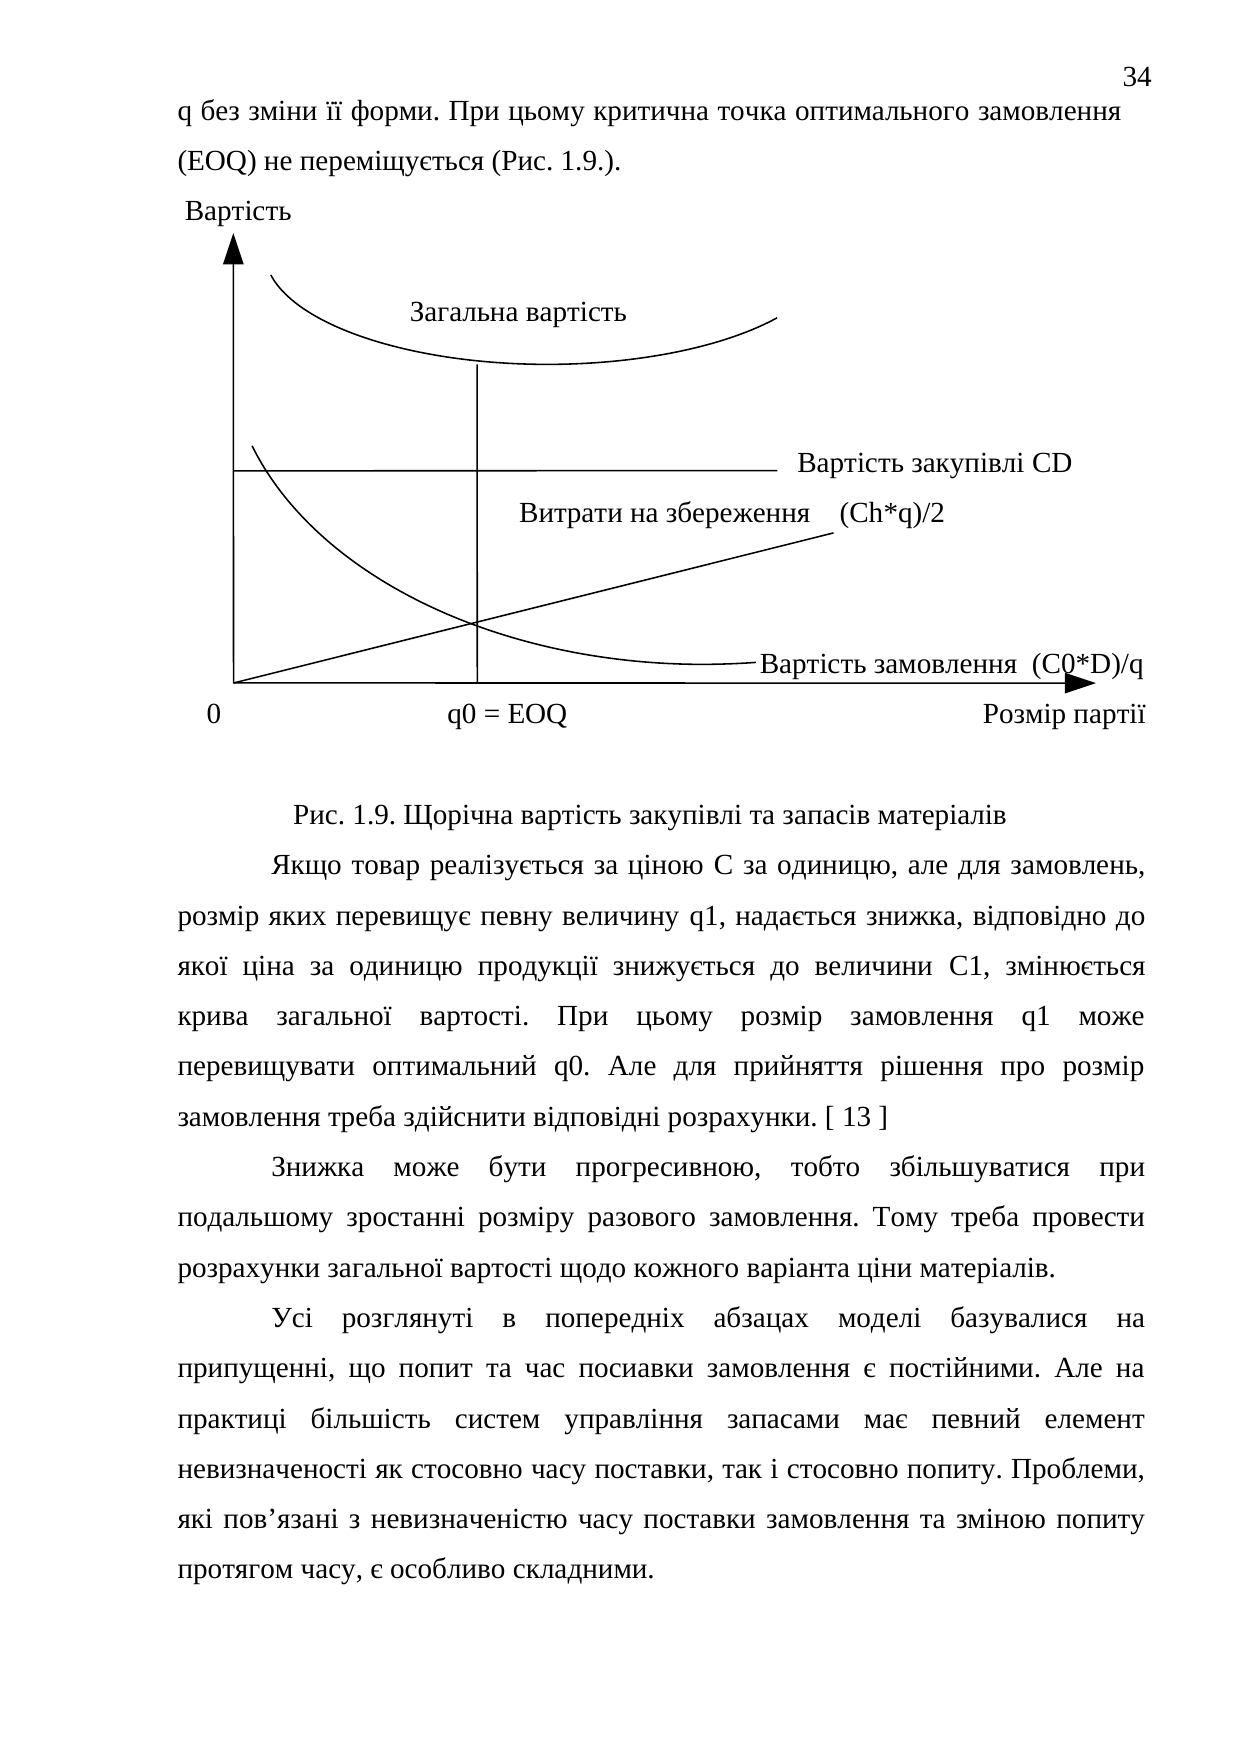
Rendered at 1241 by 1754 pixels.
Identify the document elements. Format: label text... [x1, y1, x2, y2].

text Якщо товар реалізується за ціною C за одиницю, але для замовлень, розмір яких перевищує певну величину q1, надається знижка, відповідно до якої ціна за одиницю продукції знижується до величини C1, змінюється крива загальної вартості. При цьому розмір замовлення q1 може перевищувати оптимальний q0. Але для прийняття рішення про розмір замовлення треба здійснити відповідні розрахунки. [ 13 ] [177, 847, 1146, 1132]
text Рис. 1.9. Щорічна вартість закупівлі та запасів матеріалів [177, 797, 1146, 831]
text [269, 472, 476, 478]
text Усі розглянуті в попередніх абзацах моделі базувалися на припущенні, що попит та час посиавки замовлення є постійними. Але на практиці більшість систем управління запасами має певний елемент невизначеності як стосовно часу поставки, так і стосовно попиту. Проблеми, які пов’язані з невизначеністю часу поставки замовлення та зміною попиту протягом часу, є особливо складними. [177, 1300, 1146, 1585]
text [177, 495, 232, 529]
text [235, 646, 374, 679]
text [254, 445, 476, 470]
text Знижка може бути прогресивною, тобто збільшуватися при подальшому зростанні розміру разового замовлення. Тому треба провести розрахунки загальної вартості щодо кожного варіанта ціни матеріалів. [177, 1149, 1146, 1283]
text [235, 294, 333, 327]
text 0 q0 = EOQ Розмір партії [177, 696, 1146, 730]
text Вартість замовлення (C0*D)/q [479, 646, 1146, 679]
text [257, 646, 476, 679]
text [177, 445, 232, 478]
text Вартість закупівлі CD [478, 445, 1146, 478]
text q без зміни її форми. При цьому критична точка оптимального замовлення (EOQ) не переміщується (Рис. 1.9.). [177, 93, 1146, 176]
text [235, 445, 264, 470]
text Загальна вартість [288, 294, 1146, 327]
text [235, 495, 312, 529]
text Витрати на збереження (Ch*q)/2 [478, 495, 1146, 529]
text Вартість [177, 193, 1146, 227]
text [286, 495, 476, 529]
text [177, 646, 232, 679]
text [177, 294, 232, 327]
